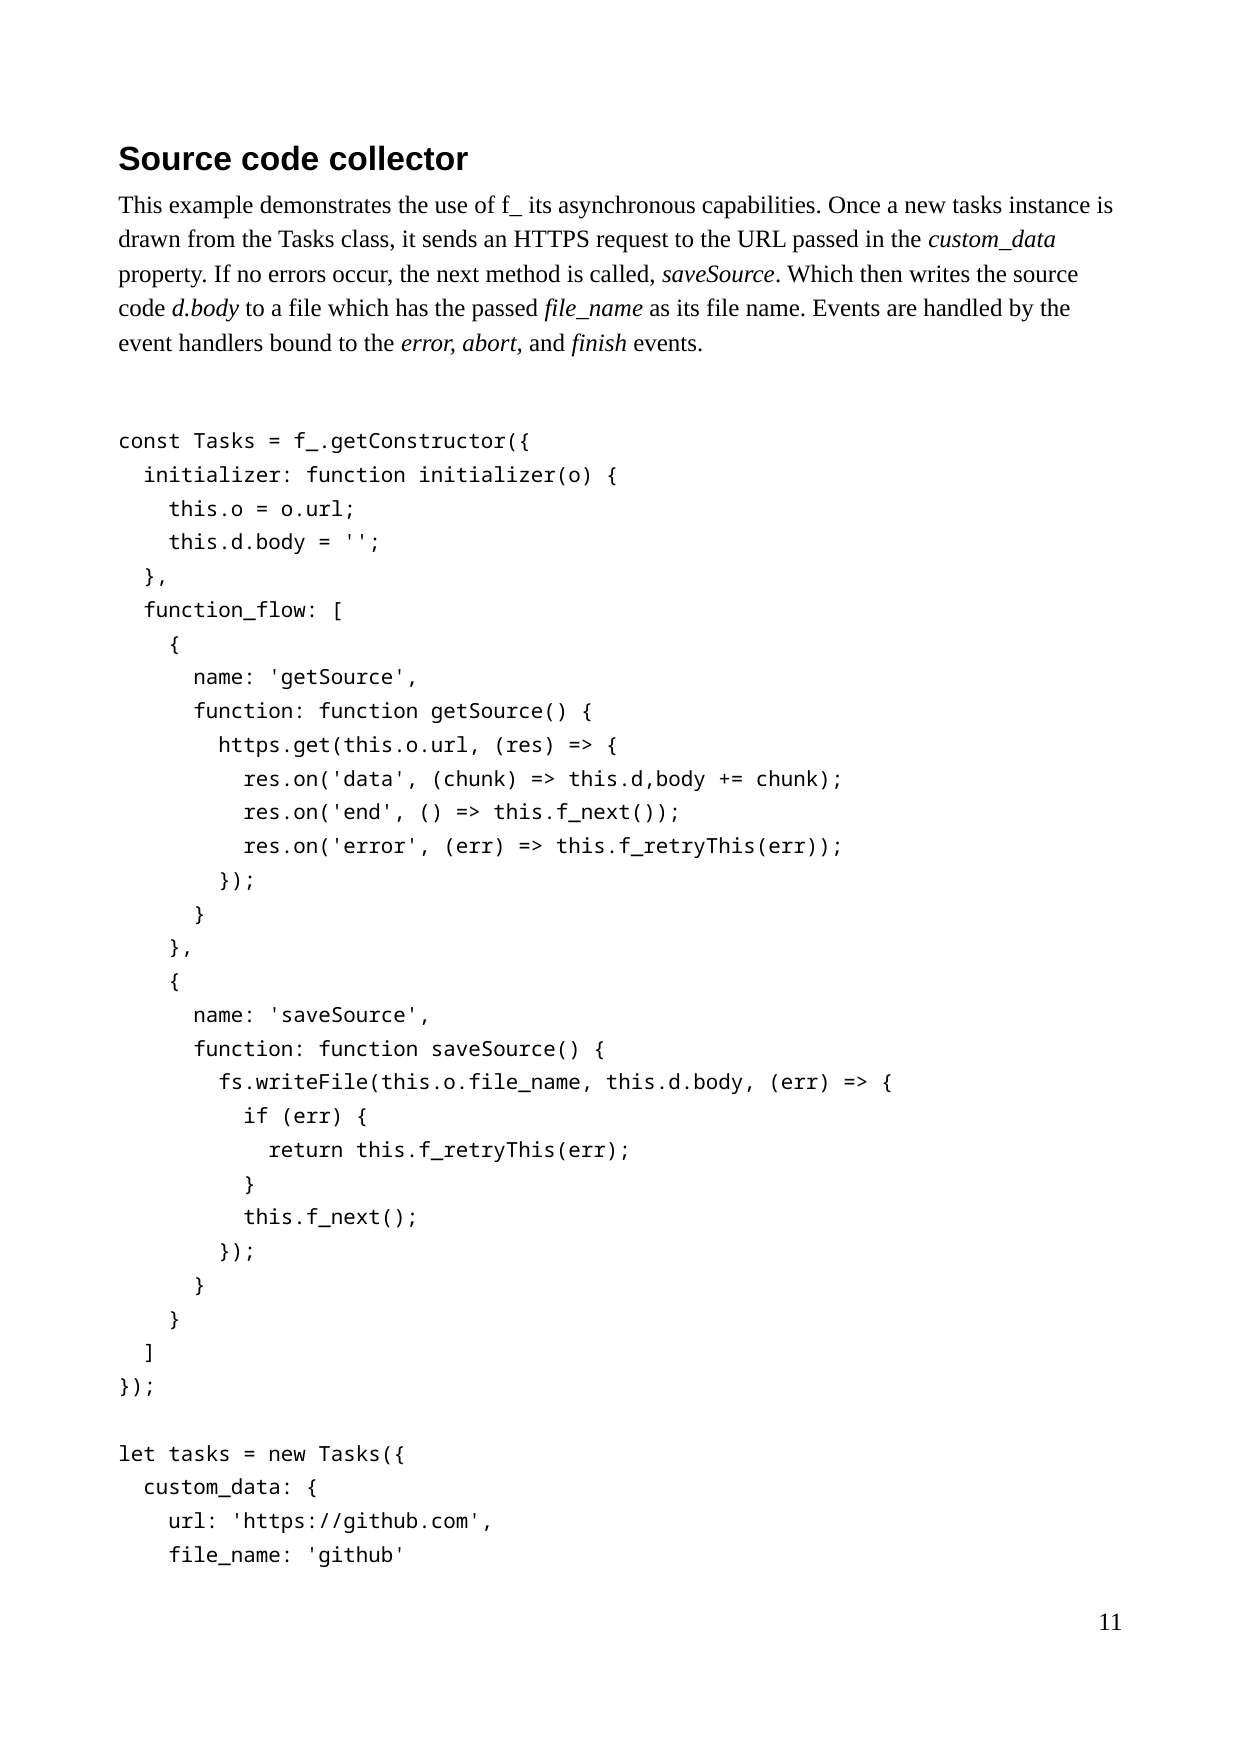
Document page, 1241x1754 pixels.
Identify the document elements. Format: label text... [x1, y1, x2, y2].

text return this.f_retryThis(err); [118, 1135, 1122, 1163]
text custom_data: { [118, 1472, 1122, 1501]
text if (err) { [118, 1101, 1122, 1129]
text }); [118, 1236, 1122, 1264]
text this.f_next(); [118, 1202, 1122, 1231]
text function_flow: [ [118, 595, 1122, 623]
text let tasks = new Tasks({ [118, 1439, 1122, 1467]
text this.o = o.url; [118, 494, 1122, 522]
text ] [118, 1337, 1122, 1366]
text }); [118, 1371, 1122, 1399]
text name: 'getSource', [118, 662, 1122, 691]
text const Tasks = f_.getConstructor({ [118, 426, 1122, 454]
text https.get(this.o.url, (res) => { [118, 730, 1122, 758]
text res.on('data', (chunk) => this.d,body += chunk); [118, 764, 1122, 792]
text this.d.body = ''; [118, 527, 1122, 556]
text name: 'saveSource', [118, 1000, 1122, 1028]
text } [118, 1304, 1122, 1332]
text }, [118, 932, 1122, 961]
text res.on('error', (err) => this.f_retryThis(err)); [118, 831, 1122, 859]
text } [118, 899, 1122, 927]
text url: 'https://github.com', [118, 1506, 1122, 1534]
text file_name: 'github' [118, 1540, 1122, 1568]
text }, [118, 561, 1122, 589]
text }); [118, 865, 1122, 893]
text { [118, 966, 1122, 994]
text initializer: function initializer(o) { [118, 460, 1122, 488]
text res.on('end', () => this.f_next()); [118, 797, 1122, 826]
text } [118, 1169, 1122, 1197]
text function: function getSource() { [118, 696, 1122, 724]
text { [118, 629, 1122, 657]
text This example demonstrates the use of f_ its asynchronous capabilities. Once a new tasks instance is drawn from the Tasks class, it sends an HTTPS request to the URL passed in the custom_data property. If no errors occur, the next method is called, saveSource. Which then writes the source code d.body to a file which has the passed file_name as its file name. Events are handled by the event handlers bound to the error, abort, and finish events. [118, 190, 1122, 357]
text fs.writeFile(this.o.file_name, this.d.body, (err) => { [118, 1067, 1122, 1096]
text function: function saveSource() { [118, 1034, 1122, 1062]
subtitle Source code collector [118, 139, 1122, 178]
text } [118, 1270, 1122, 1298]
